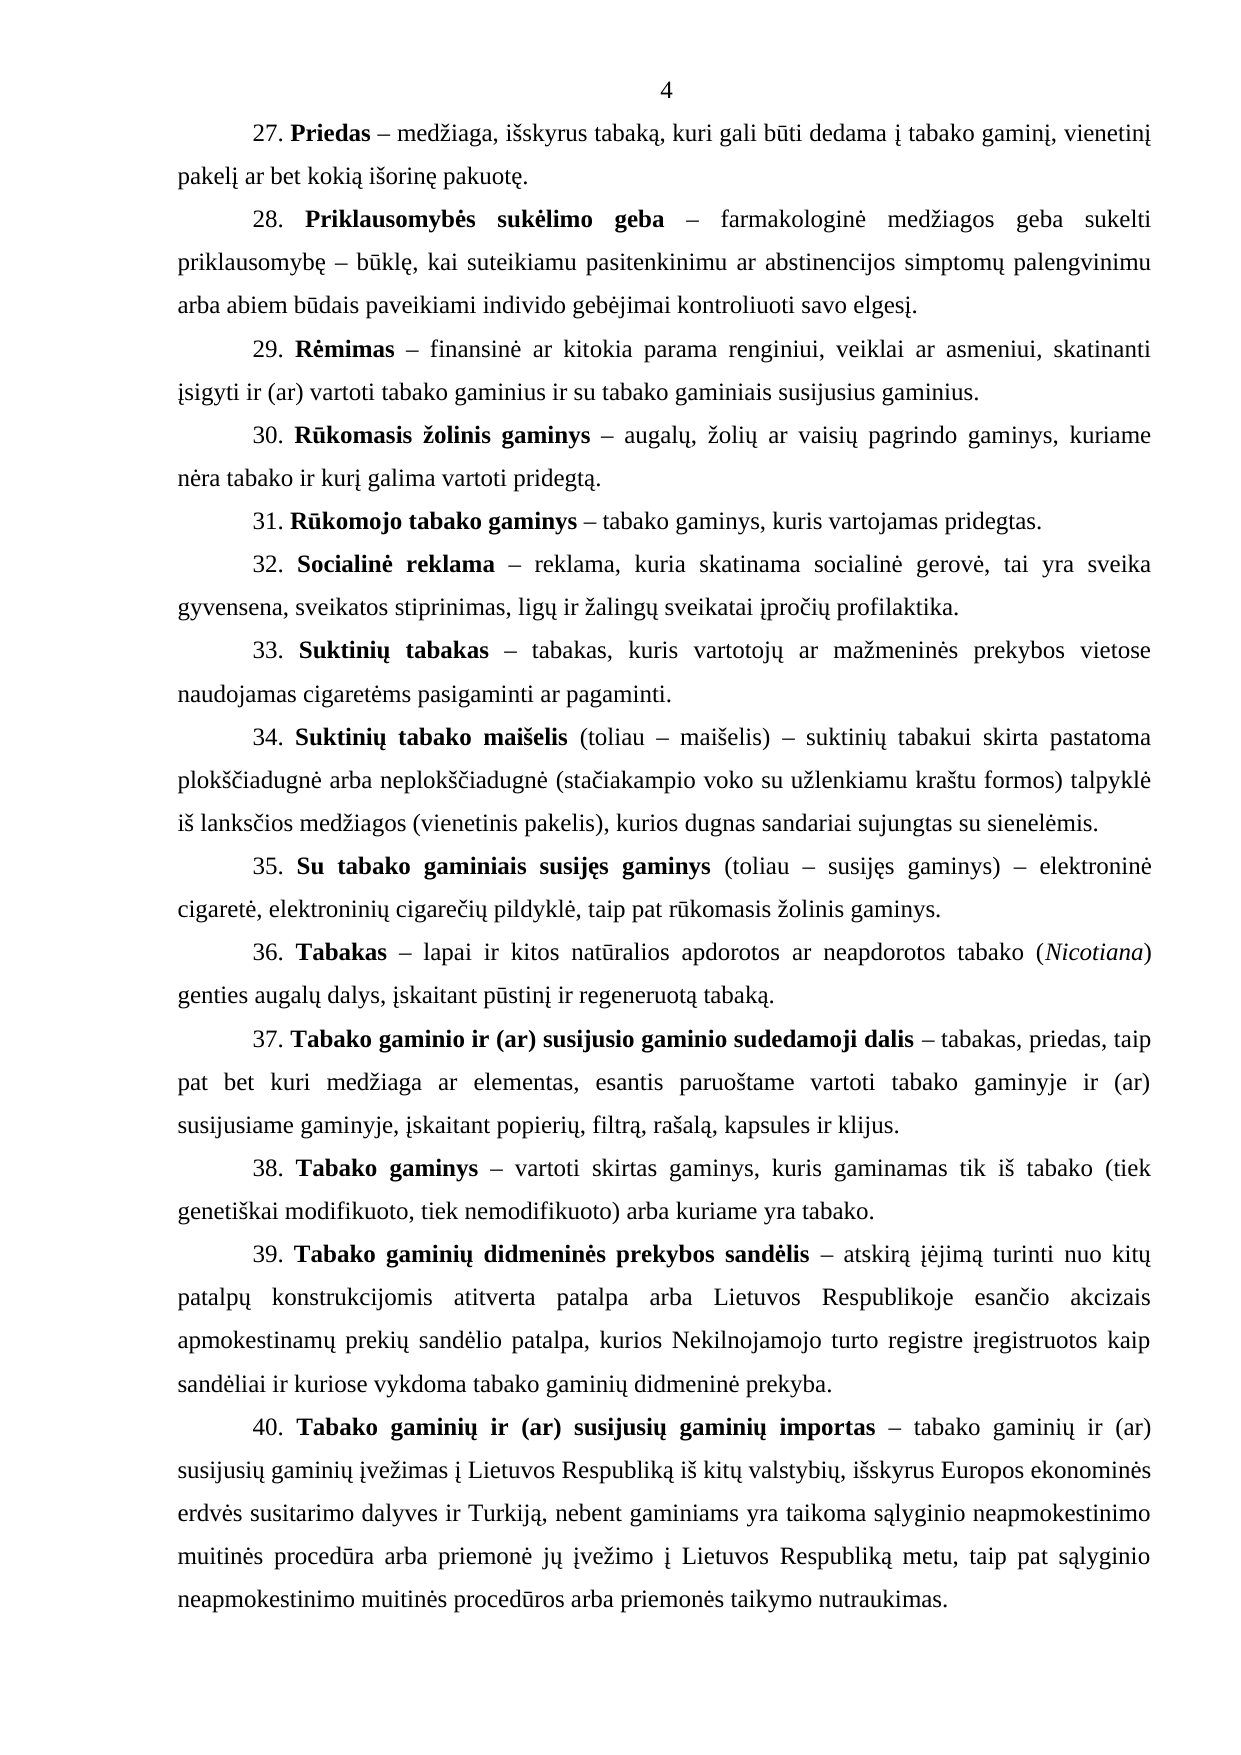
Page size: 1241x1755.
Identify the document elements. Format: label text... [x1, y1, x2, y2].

text 39. Tabako gaminių didmeninės prekybos sandėlis – atskirą įėjimą turinti nuo kitų patalpų konstrukcijomis atitverta patalpa arba Lietuvos Respublikoje esančio akcizais apmokestinamų prekių sandėlio patalpa, kurios Nekilnojamojo turto registre įregistruotos kaip sandėliai ir kuriose vykdoma tabako gaminių didmeninė prekyba. [177, 1239, 1152, 1397]
text 28. Priklausomybės sukėlimo geba – farmakologinė medžiagos geba sukelti priklausomybę – būklę, kai suteikiamu pasitenkinimu ar abstinencijos simptomų palengvinimu arba abiem būdais paveikiami individo gebėjimai kontroliuoti savo elgesį. [177, 204, 1152, 319]
text 34. Suktinių tabako maišelis (toliau – maišelis) – suktinių tabakui skirta pastatoma plokščiadugnė arba neplokščiadugnė (stačiakampio voko su užlenkiamu kraštu formos) talpyklė iš lanksčios medžiagos (vienetinis pakelis), kurios dugnas sandariai sujungtas su sienelėmis. [177, 722, 1152, 837]
text 35. Su tabako gaminiais susijęs gaminys (toliau – susijęs gaminys) – elektroninė cigaretė, elektroninių cigarečių pildyklė, taip pat rūkomasis žolinis gaminys. [177, 851, 1152, 923]
text 30. Rūkomasis žolinis gaminys – augalų, žolių ar vaisių pagrindo gaminys, kuriame nėra tabako ir kurį galima vartoti pridegtą. [177, 420, 1152, 492]
text 31. Rūkomojo tabako gaminys – tabako gaminys, kuris vartojamas pridegtas. [177, 506, 1152, 535]
text 38. Tabako gaminys – vartoti skirtas gaminys, kuris gaminamas tik iš tabako (tiek genetiškai modifikuoto, tiek nemodifikuoto) arba kuriame yra tabako. [177, 1153, 1152, 1225]
text 29. Rėmimas – finansinė ar kitokia parama renginiui, veiklai ar asmeniui, skatinanti įsigyti ir (ar) vartoti tabako gaminius ir su tabako gaminiais susijusius gaminius. [177, 334, 1152, 406]
text 37. Tabako gaminio ir (ar) susijusio gaminio sudedamoji dalis – tabakas, priedas, taip pat bet kuri medžiaga ar elementas, esantis paruoštame vartoti tabako gaminyje ir (ar) susijusiame gaminyje, įskaitant popierių, filtrą, rašalą, kapsules ir klijus. [177, 1024, 1152, 1139]
text 33. Suktinių tabakas – tabakas, kuris vartotojų ar mažmeninės prekybos vietose naudojamas cigaretėms pasigaminti ar pagaminti. [177, 636, 1152, 707]
text 27. Priedas – medžiaga, išskyrus tabaką, kuri gali būti dedama į tabako gaminį, vienetinį pakelį ar bet kokią išorinę pakuotę. [177, 118, 1152, 190]
text 36. Tabakas – lapai ir kitos natūralios apdorotos ar neapdorotos tabako (Nicotiana) genties augalų dalys, įskaitant pūstinį ir regeneruotą tabaką. [177, 937, 1152, 1009]
text 40. Tabako gaminių ir (ar) susijusių gaminių importas – tabako gaminių ir (ar) susijusių gaminių įvežimas į Lietuvos Respubliką iš kitų valstybių, išskyrus Europos ekonominės erdvės susitarimo dalyves ir Turkiją, nebent gaminiams yra taikoma sąlyginio neapmokestinimo muitinės procedūra arba priemonė jų įvežimo į Lietuvos Respubliką metu, taip pat sąlyginio neapmokestinimo muitinės procedūros arba priemonės taikymo nutraukimas. [177, 1412, 1152, 1613]
text 32. Socialinė reklama – reklama, kuria skatinama socialinė gerovė, tai yra sveika gyvensena, sveikatos stiprinimas, ligų ir žalingų sveikatai įpročių profilaktika. [177, 549, 1152, 621]
